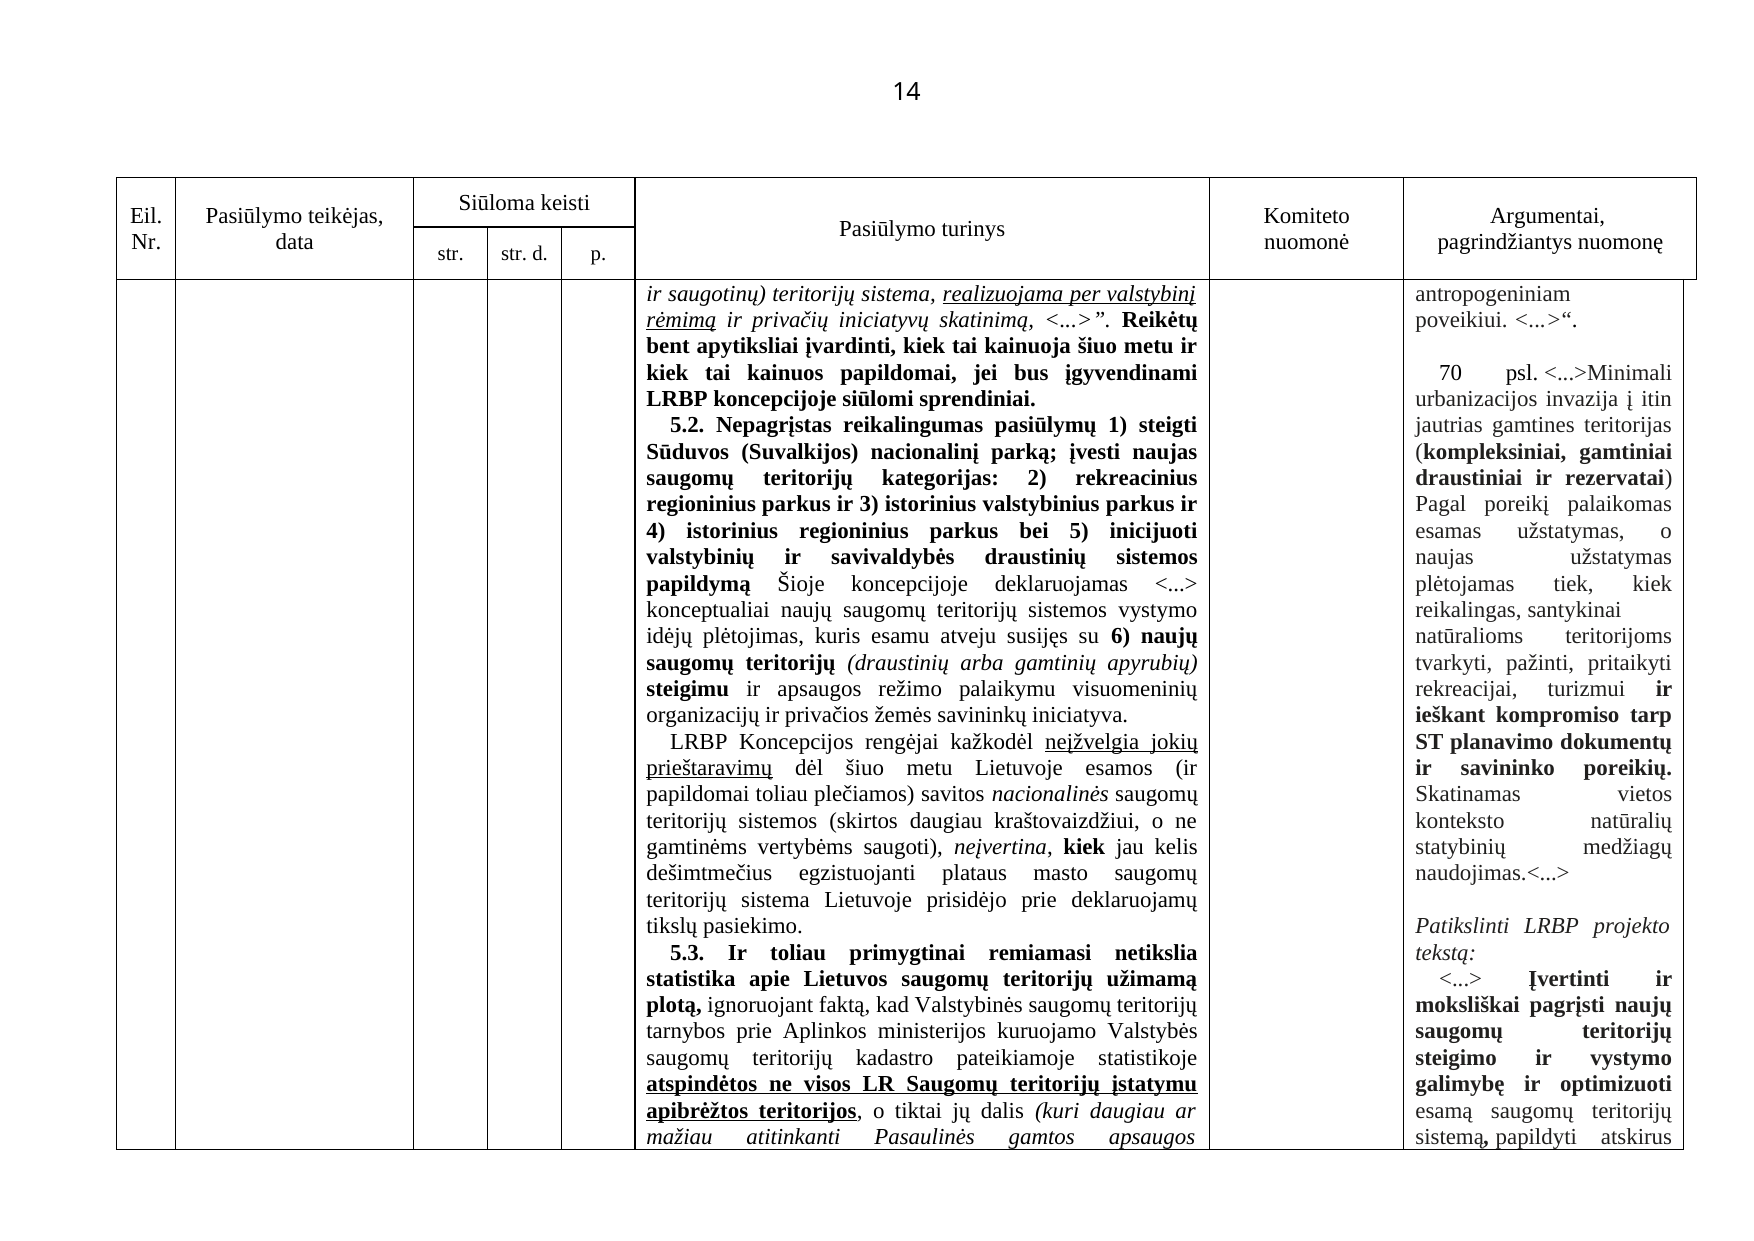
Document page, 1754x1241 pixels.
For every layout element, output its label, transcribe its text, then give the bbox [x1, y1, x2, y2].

table_cell ir saugotinų) teritorijų sistema, realizuojama per valstybinį rėmimą ir privačių iniciatyvų skatinimą, <...>”. Reikėtų bent apytiksliai įvardinti, kiek tai kainuoja šiuo metu ir kiek tai kainuos papildomai, jei bus įgyvendinami LRBP koncepcijoje siūlomi sprendiniai. 5.2. Nepagrįstas reikalingumas pasiūlymų 1) steigti Sūduvos (Suvalkijos) nacionalinį parką; įvesti naujas saugomų teritorijų kategorijas: 2) rekreacinius regioninius parkus ir 3) istorinius valstybinius parkus ir 4) istorinius regioninius parkus bei 5) inicijuoti valstybinių ir savivaldybės draustinių sistemos papildymą Šioje koncepcijoje deklaruojamas <...> konceptualiai naujų saugomų teritorijų sistemos vystymo idėjų plėtojimas, kuris esamu atveju susijęs su 6) naujų saugomų teritorijų (draustinių arba gamtinių apyrubių) steigimu ir apsaugos režimo palaikymu visuomeninių organizacijų ir privačios žemės savininkų iniciatyva. LRBP Koncepcijos rengėjai kažkodėl neįžvelgia jokių prieštaravimų dėl šiuo metu Lietuvoje esamos (ir papildomai toliau plečiamos) savitos nacionalinės saugomų teritorijų sistemos (skirtos daugiau kraštovaizdžiui, o ne gamtinėms vertybėms saugoti), neįvertina, kiek jau kelis dešimtmečius egzistuojanti plataus masto saugomų teritorijų sistema Lietuvoje prisidėjo prie deklaruojamų tikslų pasiekimo. 5.3. Ir toliau primygtinai remiamasi netikslia statistika apie Lietuvos saugomų teritorijų užimamą plotą, ignoruojant faktą, kad Valstybinės saugomų teritorijų tarnybos prie Aplinkos ministerijos kuruojamo Valstybės saugomų teritorijų kadastro pateikiamoje statistikoje atspindėtos ne visos LR Saugomų teritorijų įstatymu apibrėžtos teritorijos, o tiktai jų dalis (kuri daugiau ar mažiau atitinkanti Pasaulinės gamtos apsaugos [636, 280, 1209, 1149]
table_cell str. [414, 228, 487, 279]
table_cell str. d. [488, 228, 561, 279]
table_cell [414, 280, 487, 1149]
table_cell [562, 280, 634, 1149]
table_cell [117, 280, 175, 1149]
table_cell [1210, 280, 1403, 1149]
table_cell [176, 280, 413, 1149]
table_cell p. [562, 228, 634, 279]
table_header Komiteto nuomonė [1210, 178, 1403, 279]
table_cell Koncepcijos 20 psl. tekstą pakeisti taip: Vertybės. Ekonominės, socialinės ir gamtinės aplinkos sričių balansas, darnus sričių veikimas, sukuriant teigiamas sinergijas tenkinančias žmonių gerovę dabartyje, nesumažinant žmonių gerovės galimybių ateityje, grindžiamas privačios nuosavybės yteise, asmens ūkinės veiklos laisve ir iniciatyva - laikoma vienu pagrindiniu šalies vystymo vertybiniu pagrindu. <…>. 22 psl. (paskutinė pastraipa) <…> Formuojant Lietuvos Respublikos teritorijos bendrojo plano koncepcijos pagrindus ir alternatyvų sprendinius, neatsiejamai vadovaujamasi Lietuvos Respublikos nacionalinio saugumo pagrindų įstatymu, apibrėžiančiu neabejotinai svarbų šalies saugumo klausimą. Lietuvos nacionalinio saugumo užtikrinimas – tai tautos ir valstybės laisvos ir demokratinės raidos sąlygų sudarymas, Lietuvos valstybės nepriklausomybės, jos teritorinio vientisumo ir konstitucinės santvarkos apsauga bei gynimas. Privačios nuosavybės teisės užtikrinamos už nustatomus apribojimus kompensuojant įstatymų nustatyta tvarka. Nepriklausoma demokratinė Lietuvos valstybė privalo užtikrinti saugų tautos gyvavimą, jos savitą ir laisvą raidą, o valstybės saugumas yra būtina demokratinės raidos sąlyga. Stiprinti nacionalinį saugumą yra aukščiausias Lietuvos vidaus ir užsienio politikos tikslas, atitinkamai perteikiamas šioje koncepcijoje <...>“ 127 psl. <...>C. Numatoma formuoti gamtinio karkaso, gamtiniu ir kultūriniu požiūriu vertingų (saugomų ir saugotinų) teritorijų sistema, realizuojama per valstybinį rėmimą, žalos gamtinei aplinkai atlyginimo, bei kompensacijų už ūkinės veiklos apribojimus sistemą ir privačių iniciatyvų skatinimą, sudarytų palankias sąlygas didinti antropogeniškai pažeistų ir degraduotų teritorijos dalių geoekologinį potencialą, kuris savo ruožtu pagerintų biologinės įvairovės raiškos sąlygas, rūšinę įvairovę ir kartu ekosistemų atsparumą antropogeniniam poveikiui. <...>“. 70 psl. <...>Minimali urbanizacijos invazija į itin jautrias gamtines teritorijas (kompleksiniai, gamtiniai draustiniai ir rezervatai) Pagal poreikį palaikomas esamas užstatymas, o naujas užstatymas plėtojamas tiek, kiek reikalingas, santykinai natūralioms teritorijoms tvarkyti, pažinti, pritaikyti rekreacijai, turizmui ir ieškant kompromiso tarp ST planavimo dokumentų ir savininko poreikių. Skatinamas vietos konteksto natūralių statybinių medžiagų naudojimas.<...> Patikslinti LRBP projekto tekstą: <...> Įvertinti ir moksliškai pagrįsti naujų saugomų teritorijų steigimo ir vystymo galimybę ir optimizuoti esamą saugomų teritorijų sistemą, papildyti atskirus etnografinius regionus reprezentuojančiomis kompleksinės apsaugos teritorijomis, nacionalinės svarbos rekreacinių teritorijų priežiūrai ir tvarkymui sustiprinti, <...> Atitinkamai koreguoti skyr. 1.7. Ekosistemos (ekologinio kompensavimo sistema) tekstą: 127 psl. : braukti sakinį: <...> Perspektyvoje numatomas GK priskirtų teritorijų vidinės struktūros pagerinimas didinant jo geoekologinį potencialą dirbtinėmis ar natūraliomis priemonėmis (skatinant savaime vykstančius natūralius procesus).<....> 129 psl. : tikslinti sakinį <...> Ši sistema Į saugomų teritorijų sąrašus įtraukta saugomų teritorijų sistema užima 17,64 % šalies ploto.<…> Patikslinti 63 psl. LRBP Koncepcijos 1 Priedo 3 skyriuje „Rodiklių sistemos tobulinimo rekomendacijos Patikslinti LRBP projekto tekstą: 133 psl. <...>Miškuose generuojamų bioprodukcinių išteklių naudojimas privalo būti tolydus ne tik visos LR teritorijos kontekste, bet ir atskiro kraštovaizdžio rajono, miškų administracinio ir (arba) teritorinio administracinio suskirstymo bei atskiro miškų masyvo atžvilgiu įvertinant ne tik pagrindinį miško naudojimą, bet ir šalutinių jo naudojimo rūšių svarbą. Miško bioprodukcinių išteklių naudojimas turėtų būti toks, kad nebūtų sudaromos prielaidos bendro geoekologinio potencialo, medynų biologinės įvairovės raiškos potencialo mažėjimui, miško kaip ekologinio ir rekreacinio veiksnio funkcijų silpnėjimui ir (arba) praradimui artimoje ir ilgalaikėje perspektyvoje. Miško eksploatacijos pobūdis, intensyvumas ir racionalumas turi būti tiksliai ekonomiškai pagrįsti, įvertinant jų teikiamas ekosistemines paslaugas. Taip pat būtina teritoriškai diferencijuoti miško kaip daugiatikslio objekto funkcijas, konkrečiame gamtiniu požiūriu skirtingame kraštovaizdžio komplekse (teritoriniame vienete) išskiriant saugotinas (etaloninėms augavietėms ir biologinės įvairovės iš medynų gyvybingumo ir atsparumo išlaikymui svarbias), rekreacijai pritaikomas ir intensyviam ūkiniam naudojimui priskiriamas medynų dalis. Ypač svarbu užtikrinti vienodo medynų plotų santykio pagal amžiaus klases formavimo prielaidas miškų masyvo ir (arba) atskirame miške bei taikomų kirtimo būdų humanizavimą ne ūkiniuose miškuose, pereinant iš plynų kirtimų į atvejinius ir atrankinius. 65 psl. Rodiklis “Miškų ekologinė būklės gerinimas” , tikslinti <...>Didėjant brandžių ir perbrendusių medynų ploto daliai nuo visų medynų, susidaro palankesnės sąlygos biologinės įvairovės potencialui augti. Mažėjant brandžių ir perbrendusių medynų plotui, biologinės įvairovės raiškos potencialas mažėja. Rodiklis vertinamas smulkiausio miškų administracinio teritorinio vieno atžvilgiu -<...> 70 psl. Rodiklis „Tausojamasis miškų naudojimas”- <...>Vienodas medynų plotas pagal amžiaus klases užtikrina nepertraukiamą ir tolydų miško išteklių naudojimą. Rodiklis vertinamas smulkiausio miškų administracinio teritorinio vieno atžvilgiu eksploataciniuose miškuose Iškertant daugiau tūrio, nei priauga, mažėja miškų regeneracinis potencialas, sukauptos biomasės tūris ir bloginamos ūkininkavimo miškuose sąlygos<...> [1404, 280, 1683, 1149]
table_header Pasiūlymo turinys [636, 178, 1209, 279]
table_header Pasiūlymo teikėjas, data [176, 178, 413, 279]
table_header Eil. Nr. [117, 178, 175, 279]
table_cell [488, 280, 561, 1149]
table_header Argumentai, pagrindžiantys nuomonę [1404, 178, 1696, 279]
table_cell [1684, 280, 1696, 1149]
table_header Siūloma keisti [414, 178, 634, 226]
